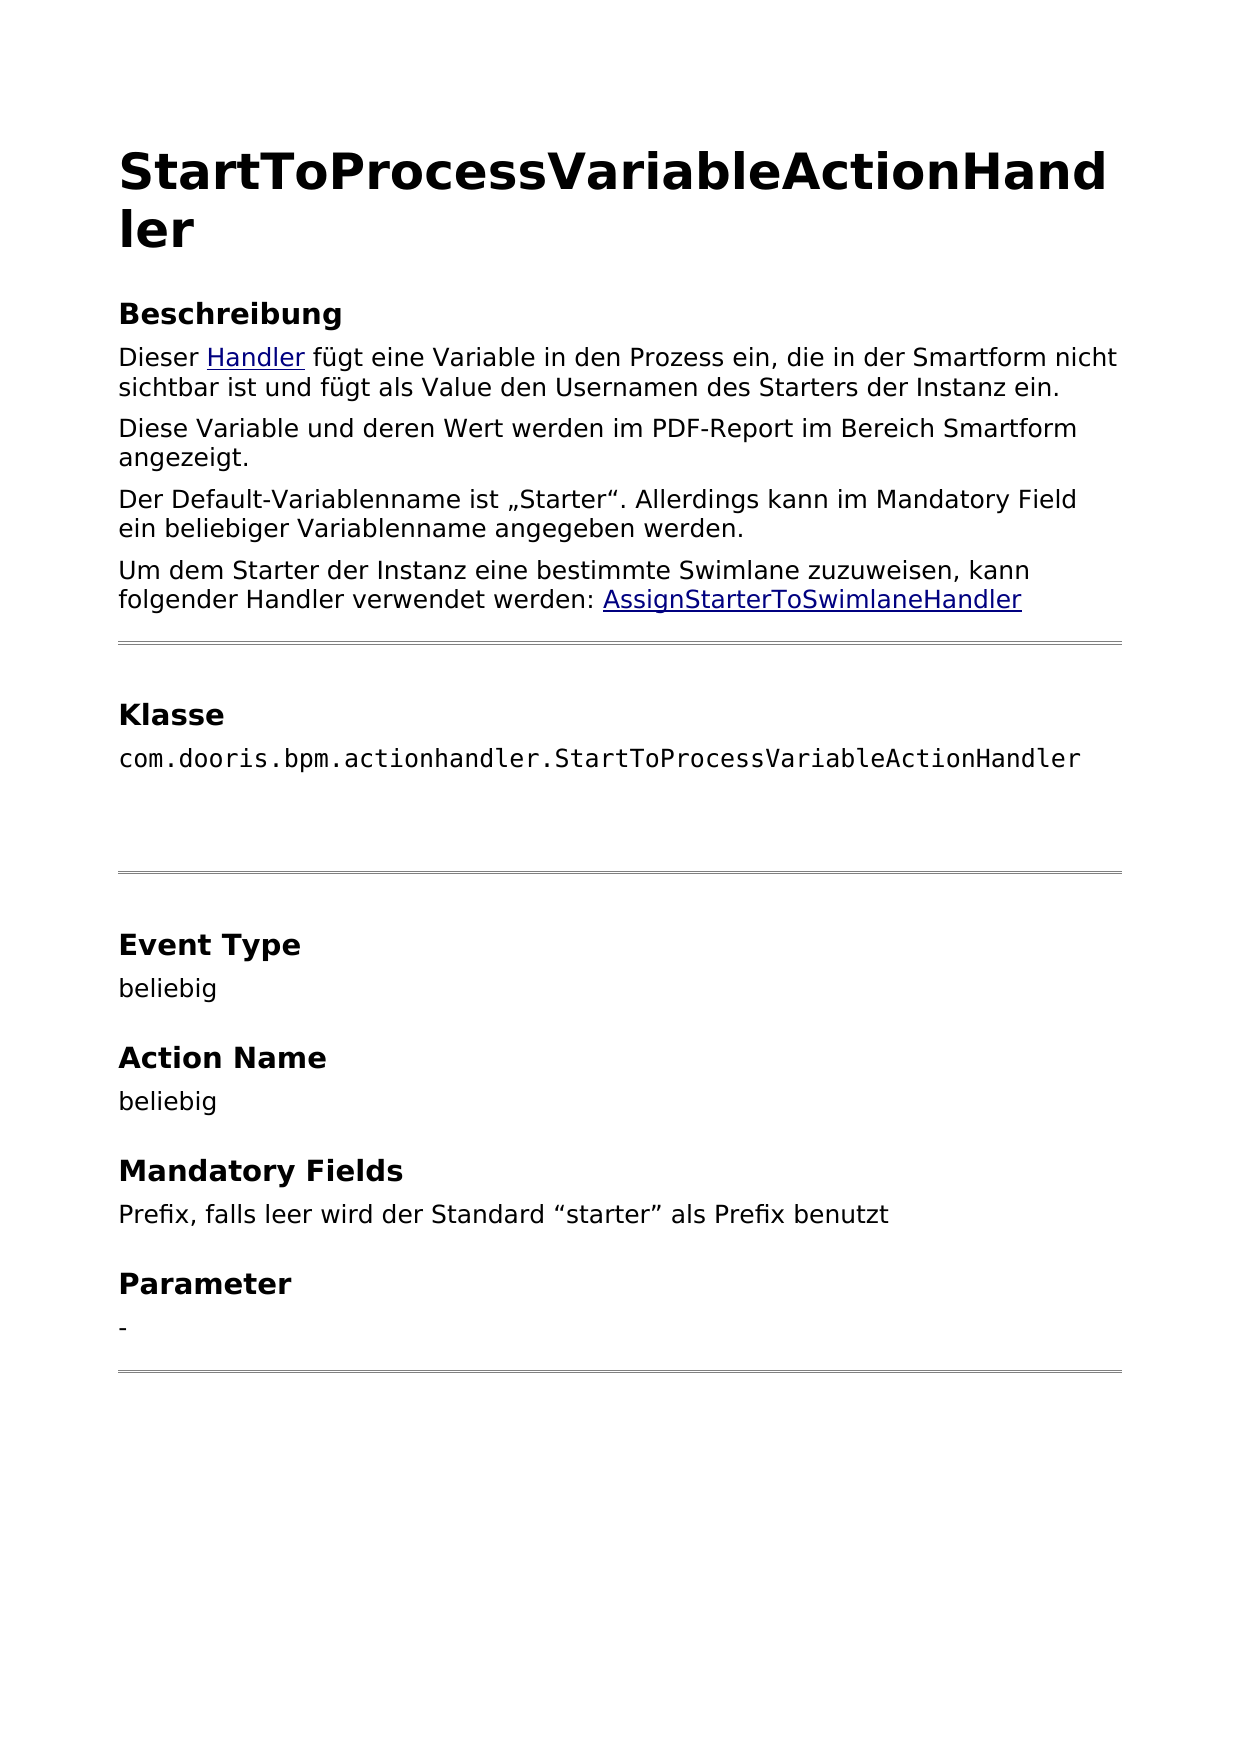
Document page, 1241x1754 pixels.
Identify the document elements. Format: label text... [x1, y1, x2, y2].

text - [118, 1314, 1122, 1343]
subtitle Beschreibung [118, 297, 1122, 331]
text beliebig [118, 1087, 1122, 1117]
text beliebig [118, 974, 1122, 1003]
subtitle Klasse [118, 698, 1122, 732]
text Dieser Handler fügt eine Variable in den Prozess ein, die in der Smartform nicht sichtbar ist und fügt als Value den Usernamen des Starters der Instanz ein. [118, 343, 1122, 402]
text com.dooris.bpm.actionhandler.StartToProcessVariableActionHandler [118, 745, 1122, 774]
text Um dem Starter der Instanz eine bestimmte Swimlane zuzuweisen, kann folgender Handler verwendet werden: AssignStarterToSwimlaneHandler [118, 556, 1122, 614]
subtitle Parameter [118, 1267, 1122, 1301]
subtitle Action Name [118, 1041, 1122, 1075]
subtitle Event Type [118, 928, 1122, 962]
text Diese Variable und deren Wert werden im PDF-Report im Bereich Smartform angezeigt. [118, 414, 1122, 473]
text Der Default-Variablenname ist „Starter“. Allerdings kann im Mandatory Field ein beliebiger Variablenname angegeben werden. [118, 485, 1122, 543]
text Prefix, falls leer wird der Standard “starter” als Prefix benutzt [118, 1201, 1122, 1230]
subtitle Mandatory Fields [118, 1154, 1122, 1188]
subtitle StartToProcessVariableActionHandler [118, 143, 1122, 259]
